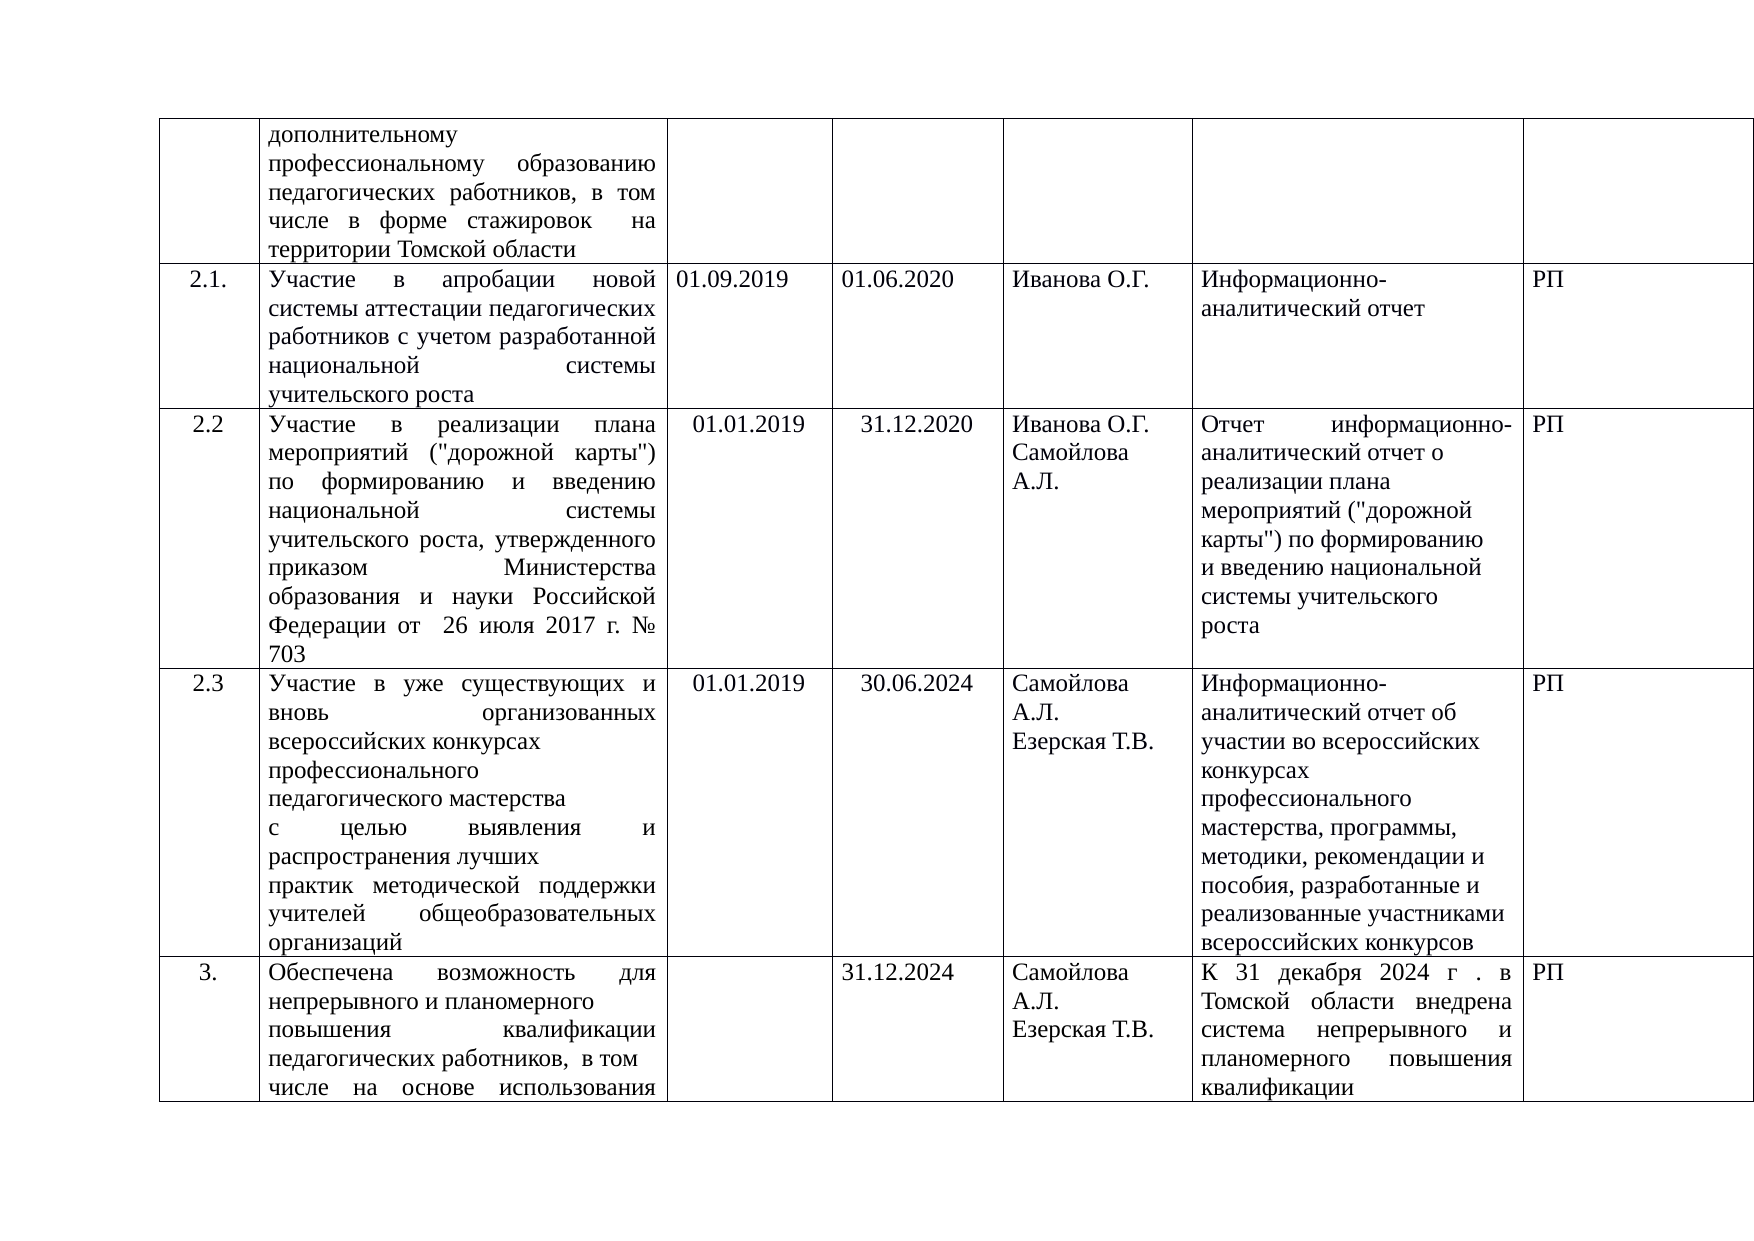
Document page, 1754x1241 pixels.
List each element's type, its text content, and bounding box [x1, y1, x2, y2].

table_cell 31.12.2024 [833, 957, 1003, 1101]
table_cell 2.2 [160, 409, 259, 667]
table_cell 01.01.2019 [668, 669, 832, 956]
table_cell 01.06.2020 [833, 264, 1003, 408]
table_cell [1524, 119, 1753, 263]
table_cell Отчет информационно-аналитический отчет о реализации плана мероприятий ("дорожной карты") по формированию и введению национальной системы учительского роста [1193, 409, 1523, 667]
table_cell Самойлова А.Л. Езерская Т.В. [1004, 957, 1192, 1101]
table_cell [833, 119, 1003, 263]
table_cell Обеспечена возможность для непрерывного и планомерного повышения квалификации педагогических работников, в том числе на основе использования [260, 957, 667, 1101]
table_cell Участие в уже существующих и вновь организованных всероссийских конкурсах профессионального педагогического мастерства с целью выявления и распространения лучших практик методической поддержки учителей общеобразовательных организаций [260, 669, 667, 956]
table_cell Информационно-аналитический отчет [1193, 264, 1523, 408]
table_cell Иванова О.Г. [1004, 264, 1192, 408]
table_cell К 31 декабря 2024 г . в Томской области внедрена система непрерывного и планомерного повышения квалификации [1193, 957, 1523, 1101]
table_cell РП [1524, 957, 1753, 1101]
table_cell 2.3 [160, 669, 259, 956]
table_cell [1193, 119, 1523, 263]
table_cell [160, 119, 259, 263]
table_cell 31.12.2020 [833, 409, 1003, 667]
table_cell 3. [160, 957, 259, 1101]
table_cell [668, 119, 832, 263]
table_cell 01.09.2019 [668, 264, 832, 408]
table_cell 30.06.2024 [833, 669, 1003, 956]
table_cell дополнительному профессиональному образованию педагогических работников, в том числе в форме стажировок на территории Томской области [260, 119, 667, 263]
table_cell Иванова О.Г. Самойлова А.Л. [1004, 409, 1192, 667]
table_cell Участие в апробации новой системы аттестации педагогических работников с учетом разработанной национальной системы учительского роста [260, 264, 667, 408]
table_cell [1004, 119, 1192, 263]
table_cell Участие в реализации плана мероприятий ("дорожной карты") по формированию и введению национальной системы учительского роста, утвержденного приказом Министерства образования и науки Российской Федерации от 26 июля 2017 г. № 703 [260, 409, 667, 667]
table_cell 2.1. [160, 264, 259, 408]
table_cell РП [1524, 264, 1753, 408]
table_cell РП [1524, 669, 1753, 956]
table_cell Информационно-аналитический отчет об участии во всероссийских конкурсах профессионального мастерства, программы, методики, рекомендации и пособия, разработанные и реализованные участниками всероссийских конкурсов [1193, 669, 1523, 956]
table_cell Самойлова А.Л. Езерская Т.В. [1004, 669, 1192, 956]
table_cell [668, 957, 832, 1101]
table_cell РП [1524, 409, 1753, 667]
table_cell 01.01.2019 [668, 409, 832, 667]
